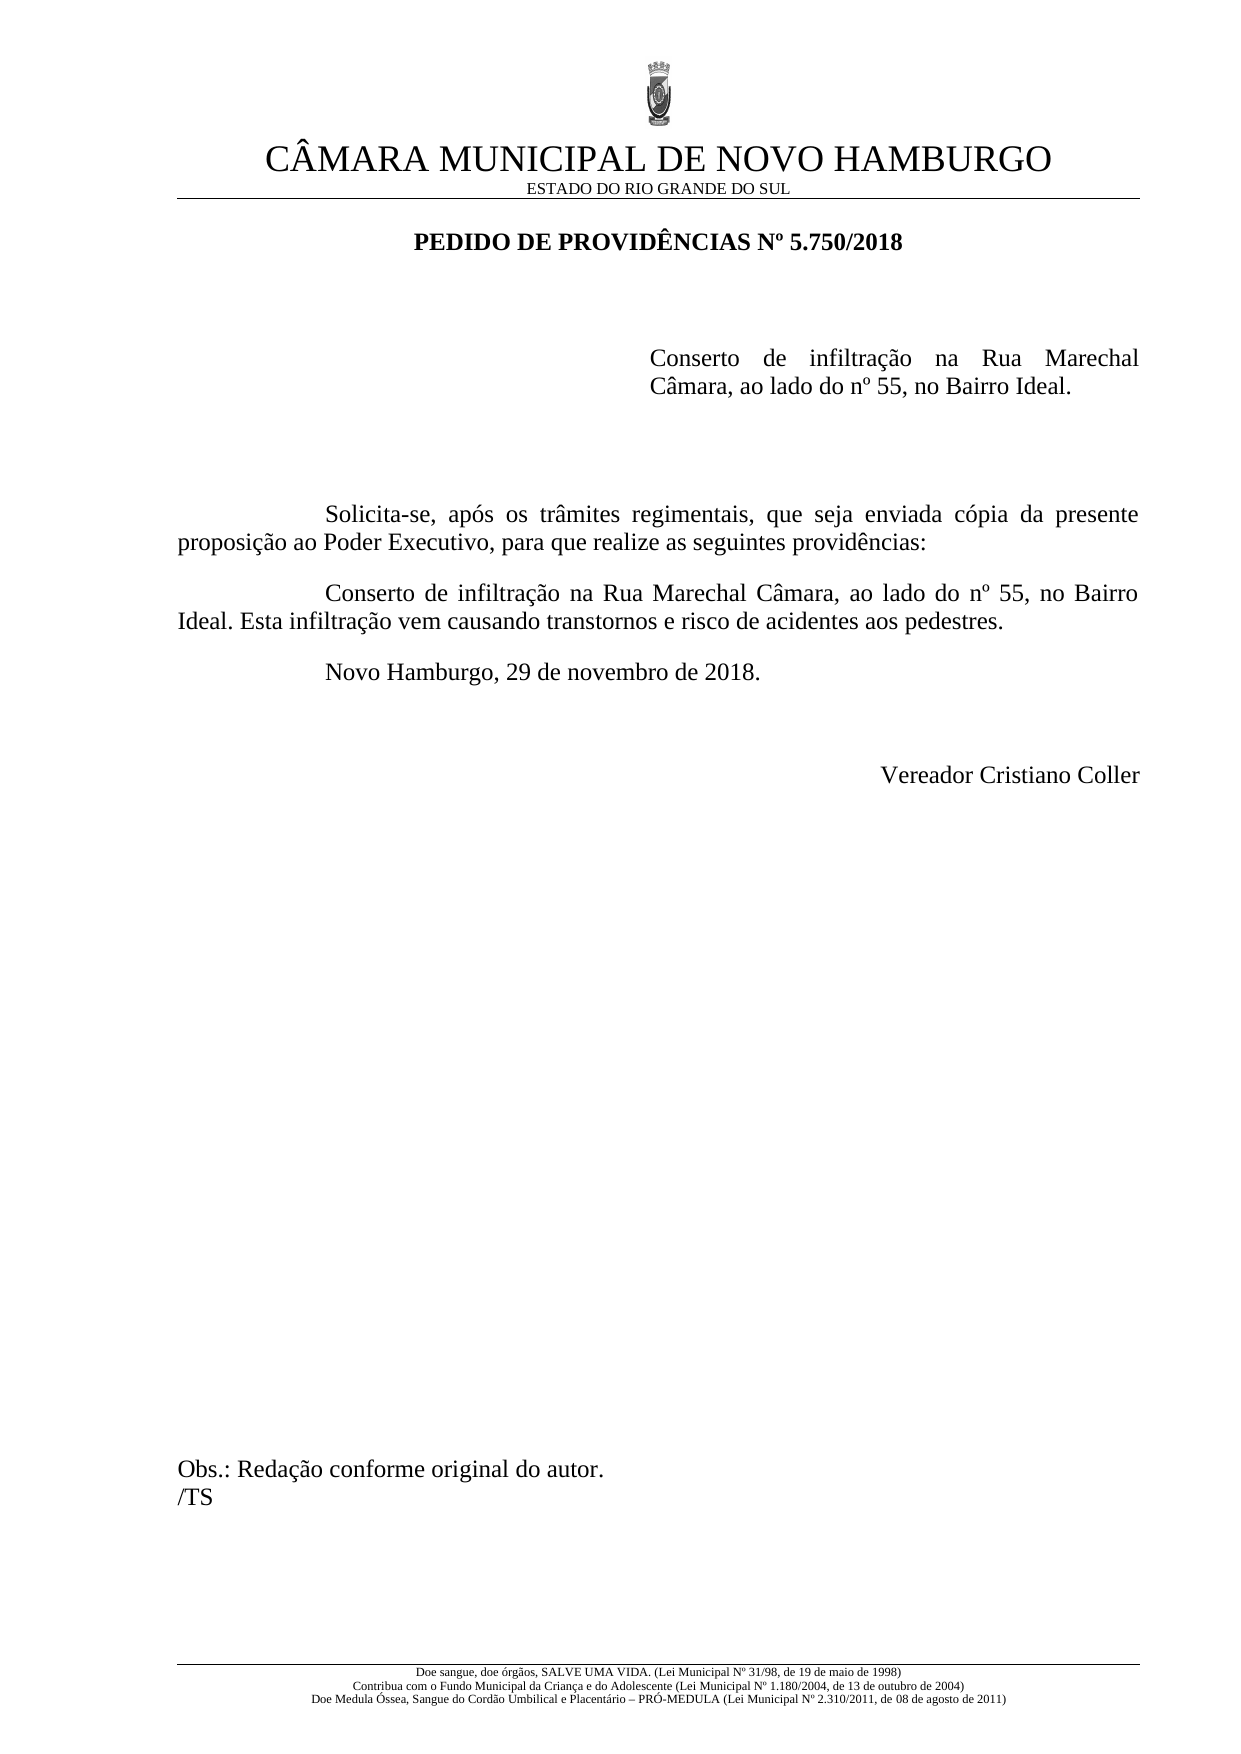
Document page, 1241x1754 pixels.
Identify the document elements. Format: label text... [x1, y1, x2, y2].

text Novo Hamburgo, 29 de novembro de 2018. [177, 658, 1140, 686]
text Conserto de infiltração na Rua Marechal Câmara, ao lado do nº 55, no Bairro Ideal. [649, 344, 1140, 400]
text Conserto de infiltração na Rua Marechal Câmara, ao lado do nº 55, no Bairro Ideal. Esta infiltração vem causando transtornos e risco de acidentes aos pedestres. [177, 579, 1140, 635]
text /TS [177, 1483, 1140, 1511]
text Solicita-se, após os trâmites regimentais, que seja enviada cópia da presente proposição ao Poder Executivo, para que realize as seguintes providências: [177, 500, 1140, 556]
text PEDIDO DE PROVIDÊNCIAS Nº 5.750/2018 [177, 228, 1140, 256]
text Vereador Cristiano Coller [177, 761, 1140, 788]
text Obs.: Redação conforme original do autor. [177, 1455, 1140, 1483]
